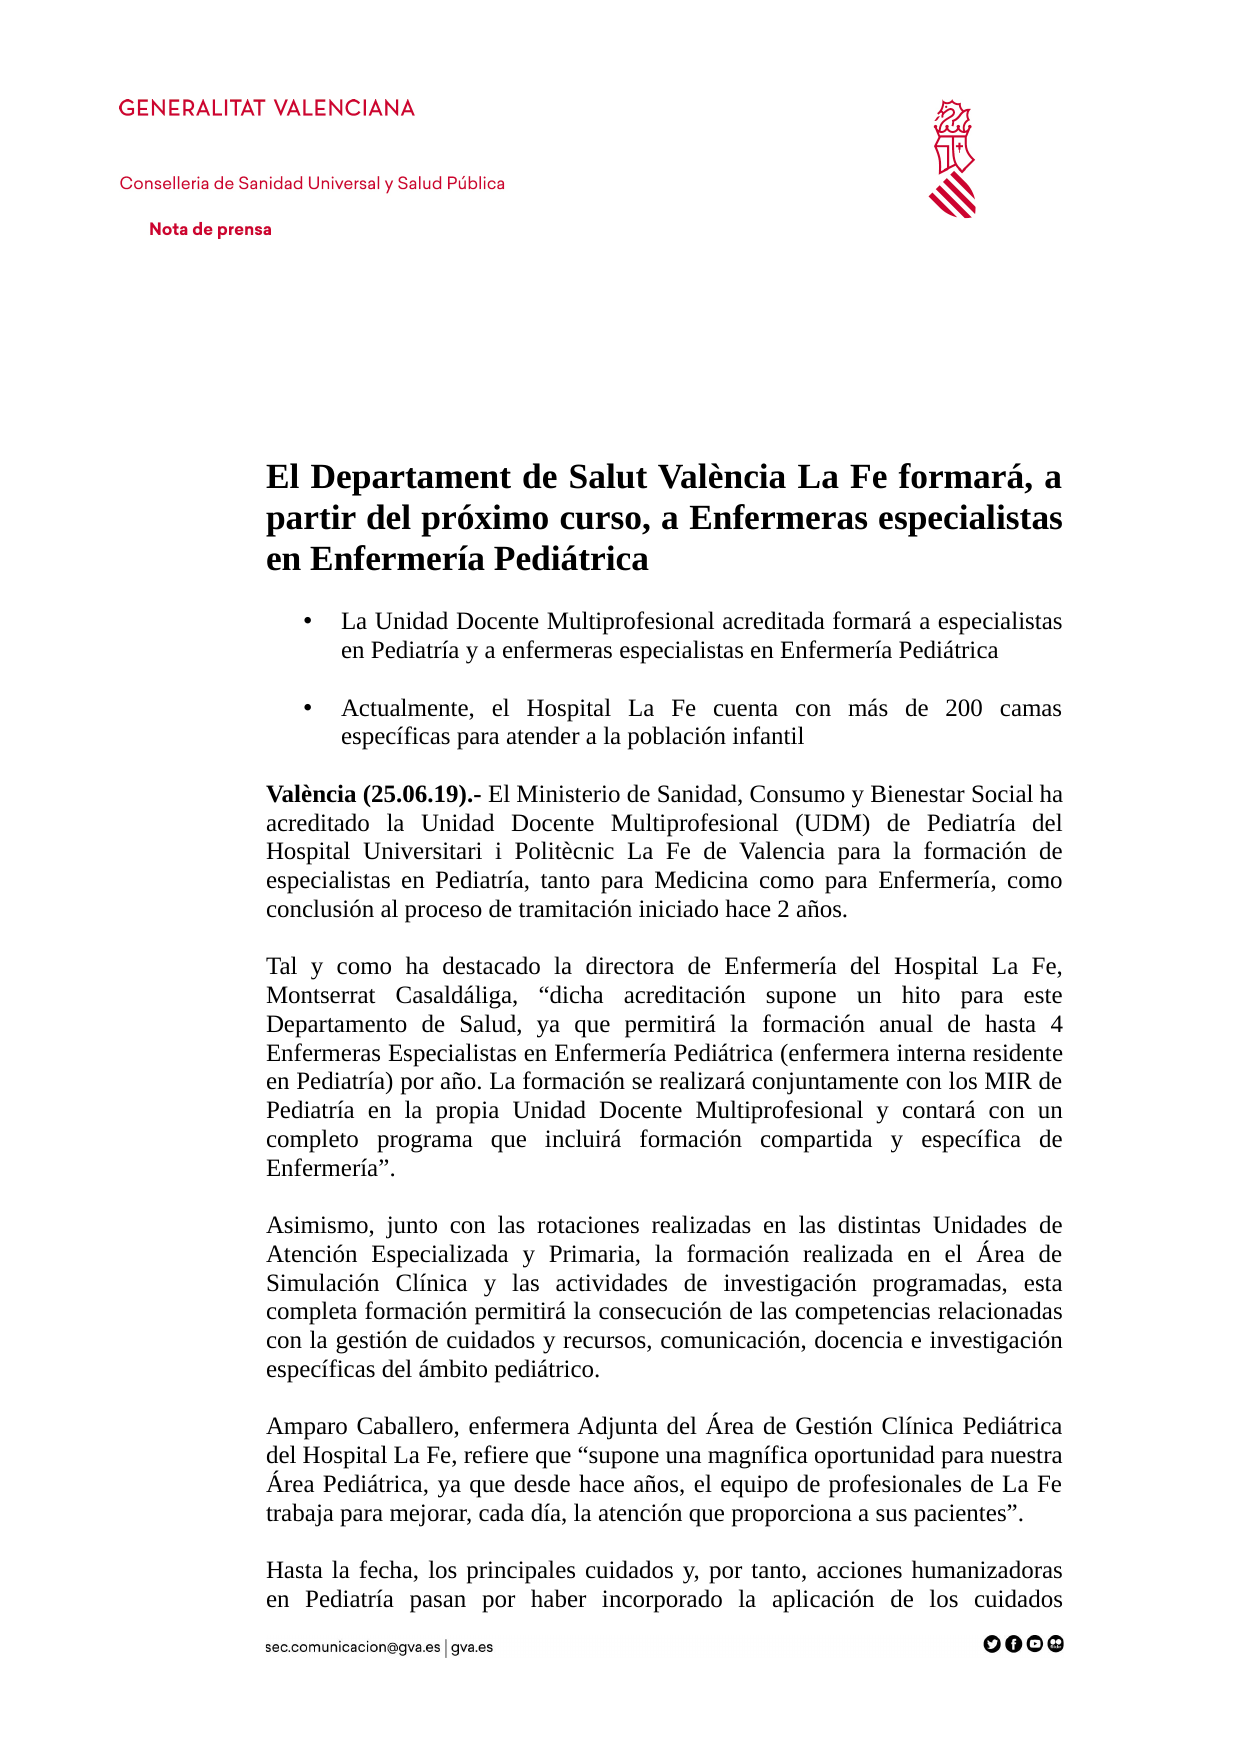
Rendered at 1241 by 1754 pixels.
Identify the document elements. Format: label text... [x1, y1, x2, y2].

text Asimismo, junto con las rotaciones realizadas en las distintas Unidades de Atención Especializada y Primaria, la formación realizada en el Área de Simulación Clínica y las actividades de investigación programadas, esta completa formación permitirá la consecución de las competencias relacionadas con la gestión de cuidados y recursos, comunicación, docencia e investigación específicas del ámbito pediátrico. [266, 1210, 1064, 1383]
list La Unidad Docente Multiprofesional acreditada formará a especialistas en Pediatría y a enfermeras especialistas en Enfermería Pediátrica [303, 606, 1064, 664]
text Amparo Caballero, enfermera Adjunta del Área de Gestión Clínica Pediátrica del Hospital La Fe, refiere que “supone una magnífica oportunidad para nuestra Área Pediátrica, ya que desde hace años, el equipo de profesionales de La Fe trabaja para mejorar, cada día, la atención que proporciona a sus pacientes”. [266, 1411, 1064, 1526]
text El Departament de Salut València La Fe formará, a partir del próximo curso, a Enfermeras especialistas en Enfermería Pediátrica [266, 455, 1064, 578]
list Actualmente, el Hospital La Fe cuenta con más de 200 camas específicas para atender a la población infantil [303, 693, 1064, 750]
text València (25.06.19).- El Ministerio de Sanidad, Consumo y Bienestar Social ha acreditado la Unidad Docente Multiprofesional (UDM) de Pediatría del Hospital Universitari i Politècnic La Fe de Valencia para la formación de especialistas en Pediatría, tanto para Medicina como para Enfermería, como conclusión al proceso de tramitación iniciado hace 2 años. [266, 779, 1064, 923]
text Hasta la fecha, los principales cuidados y, por tanto, acciones humanizadoras en Pediatría pasan por haber incorporado la aplicación de los cuidados [266, 1555, 1064, 1613]
picture [119, 99, 976, 239]
text Tal y como ha destacado la directora de Enfermería del Hospital La Fe, Montserrat Casaldáliga, “dicha acreditación supone un hito para este Departamento de Salud, ya que permitirá la formación anual de hasta 4 Enfermeras Especialistas en Enfermería Pediátrica (enfermera interna residente en Pediatría) por año. La formación se realizará conjuntamente con los MIR de Pediatría en la propia Unidad Docente Multiprofesional y contará con un completo programa que incluirá formación compartida y específica de Enfermería”. [266, 951, 1064, 1181]
picture [265, 1635, 1064, 1658]
